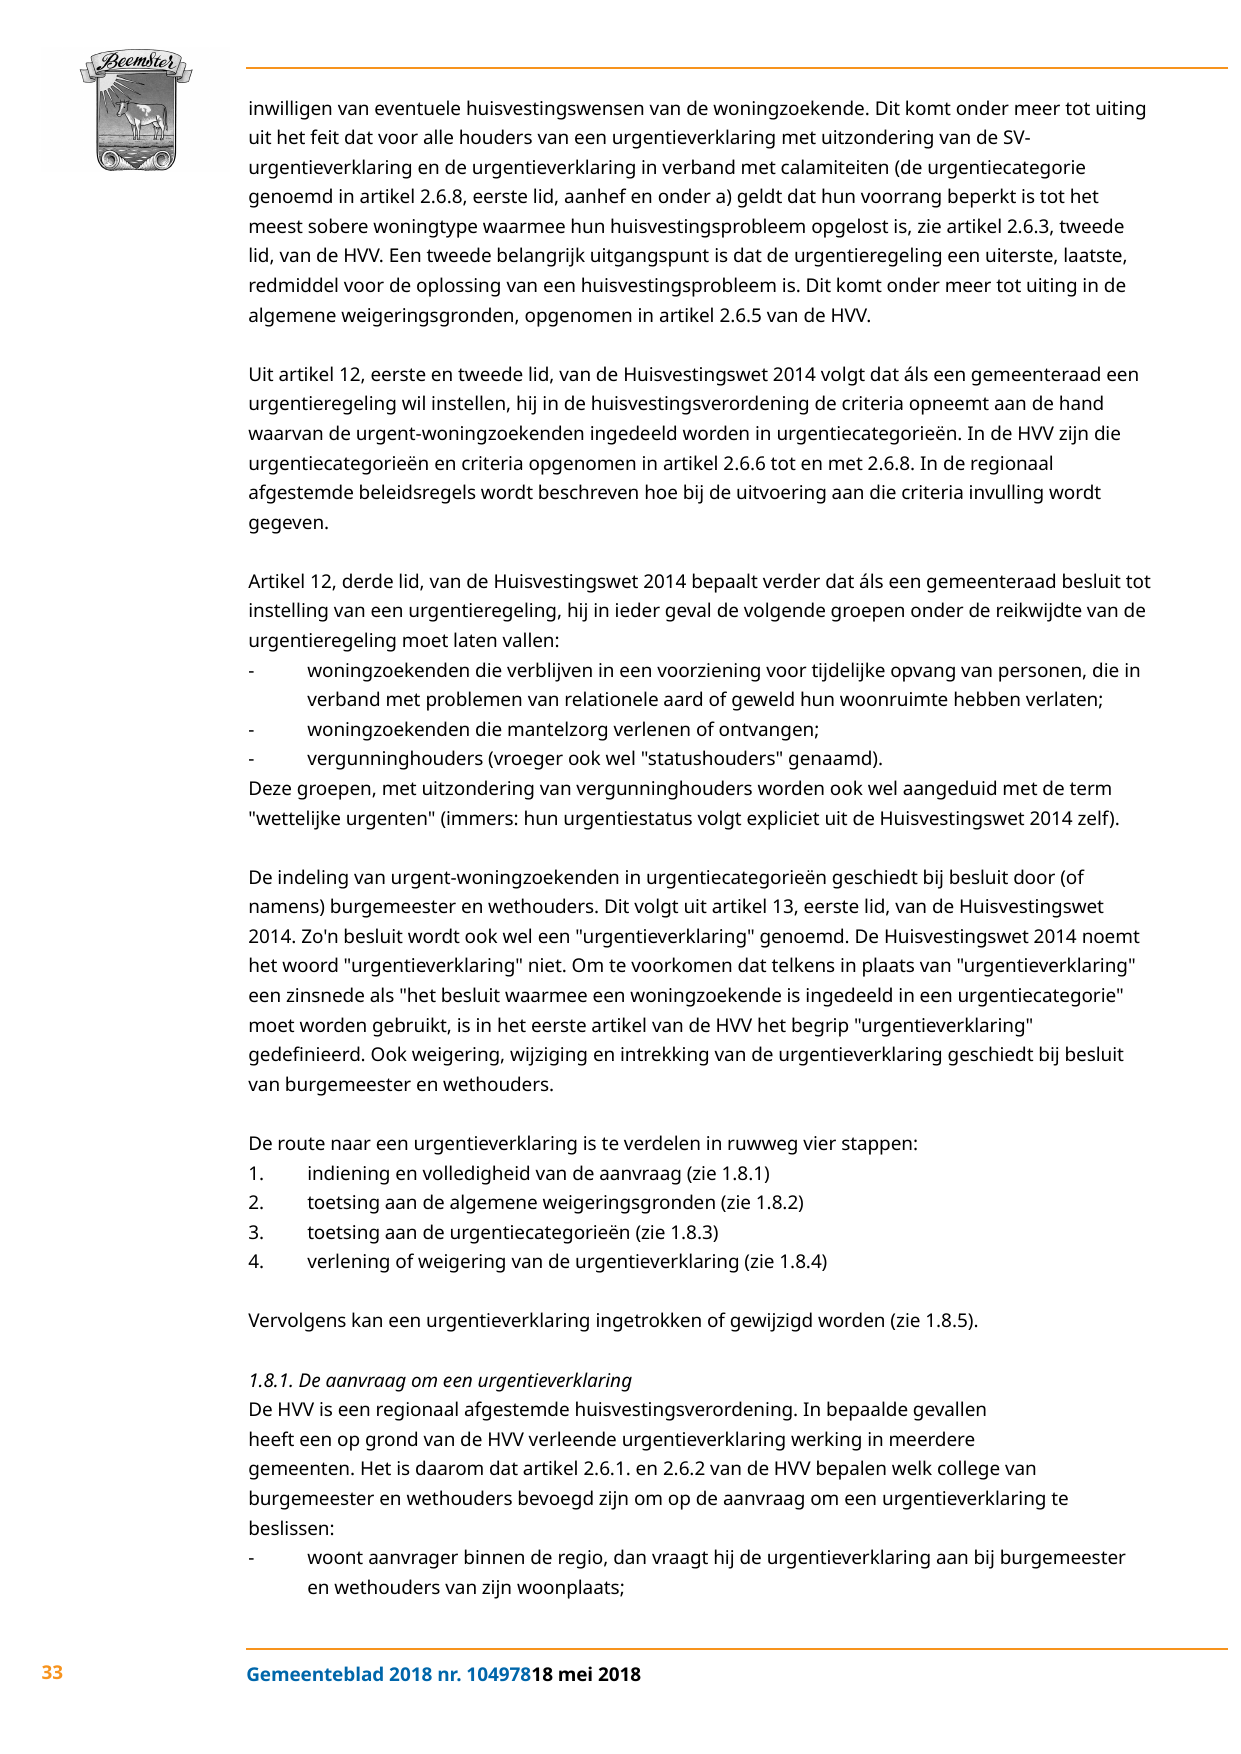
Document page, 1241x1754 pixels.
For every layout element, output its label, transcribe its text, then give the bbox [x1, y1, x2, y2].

text 1.8.1. De aanvraag om een urgentieverklaring [248, 1367, 1152, 1393]
text inwilligen van eventuele huisvestingswensen van de woningzoekende. Dit komt onder meer tot uiting uit het feit dat voor alle houders van een urgentieverklaring met uitzondering van de SV-urgentieverklaring en de urgentieverklaring in verband met calamiteiten (de urgentiecategorie genoemd in artikel 2.6.8, eerste lid, aanhef en onder a) geldt dat hun voorrang beperkt is tot het meest sobere woningtype waarmee hun huisvestingsprobleem opgelost is, zie artikel 2.6.3, tweede lid, van de HVV. Een tweede belangrijk uitgangspunt is dat de urgentieregeling een uiterste, laatste, redmiddel voor de oplossing van een huisvestingsprobleem is. Dit komt onder meer tot uiting in de algemene weigeringsgronden, opgenomen in artikel 2.6.5 van de HVV. [248, 95, 1152, 328]
list verlening of weigering van de urgentieverklaring (zie 1.8.4) [248, 1248, 1152, 1274]
list woningzoekenden die verblijven in een voorziening voor tijdelijke opvang van personen, die in verband met problemen van relationele aard of geweld hun woonruimte hebben verlaten; [248, 657, 1152, 712]
text De indeling van urgent-woningzoekenden in urgentiecategorieën geschiedt bij besluit door (of namens) burgemeester en wethouders. Dit volgt uit artikel 13, eerste lid, van de Huisvestingswet 2014. Zo'n besluit wordt ook wel een "urgentieverklaring" genoemd. De Huisvestingswet 2014 noemt het woord "urgentieverklaring" niet. Om te voorkomen dat telkens in plaats van "urgentieverklaring" een zinsnede als "het besluit waarmee een woningzoekende is ingedeeld in een urgentiecategorie" moet worden gebruikt, is in het eerste artikel van de HVV het begrip "urgentieverklaring" gedefinieerd. Ook weigering, wijziging en intrekking van de urgentieverklaring geschiedt bij besluit van burgemeester en wethouders. [248, 864, 1152, 1097]
list woningzoekenden die mantelzorg verlenen of ontvangen; [248, 716, 1152, 742]
text Deze groepen, met uitzondering van vergunninghouders worden ook wel aangeduid met de term "wettelijke urgenten" (immers: hun urgentiestatus volgt expliciet uit de Huisvestingswet 2014 zelf). [248, 775, 1152, 831]
list toetsing aan de urgentiecategorieën (zie 1.8.3) [248, 1219, 1152, 1245]
text De HVV is een regionaal afgestemde huisvestingsverordening. In bepaalde gevallen [248, 1396, 1152, 1422]
text heeft een op grond van de HVV verleende urgentieverklaring werking in meerdere [248, 1426, 1152, 1452]
picture [41, 47, 231, 172]
list indiening en volledigheid van de aanvraag (zie 1.8.1) [248, 1160, 1152, 1186]
list vergunninghouders (vroeger ook wel "statushouders" genaamd). [248, 746, 1152, 771]
text Artikel 12, derde lid, van de Huisvestingswet 2014 bepaalt verder dat áls een gemeenteraad besluit tot instelling van een urgentieregeling, hij in ieder geval de volgende groepen onder de reikwijdte van de urgentieregeling moet laten vallen: [248, 568, 1152, 653]
text Vervolgens kan een urgentieverklaring ingetrokken of gewijzigd worden (zie 1.8.5). [248, 1308, 1152, 1333]
text De route naar een urgentieverklaring is te verdelen in ruwweg vier stappen: [248, 1130, 1152, 1156]
list woont aanvrager binnen de regio, dan vraagt hij de urgentieverklaring aan bij burgemeester en wethouders van zijn woonplaats; [248, 1544, 1152, 1600]
text Uit artikel 12, eerste en tweede lid, van de Huisvestingswet 2014 volgt dat áls een gemeenteraad een urgentieregeling wil instellen, hij in de huisvestingsverordening de criteria opneemt aan de hand waarvan de urgent-woningzoekenden ingedeeld worden in urgentiecategorieën. In de HVV zijn die urgentiecategorieën en criteria opgenomen in artikel 2.6.6 tot en met 2.6.8. In de regionaal afgestemde beleidsregels wordt beschreven hoe bij de uitvoering aan die criteria invulling wordt gegeven. [248, 361, 1152, 535]
text gemeenten. Het is daarom dat artikel 2.6.1. en 2.6.2 van de HVV bepalen welk college van burgemeester en wethouders bevoegd zijn om op de aanvraag om een urgentieverklaring te beslissen: [248, 1456, 1152, 1541]
list toetsing aan de algemene weigeringsgronden (zie 1.8.2) [248, 1189, 1152, 1215]
